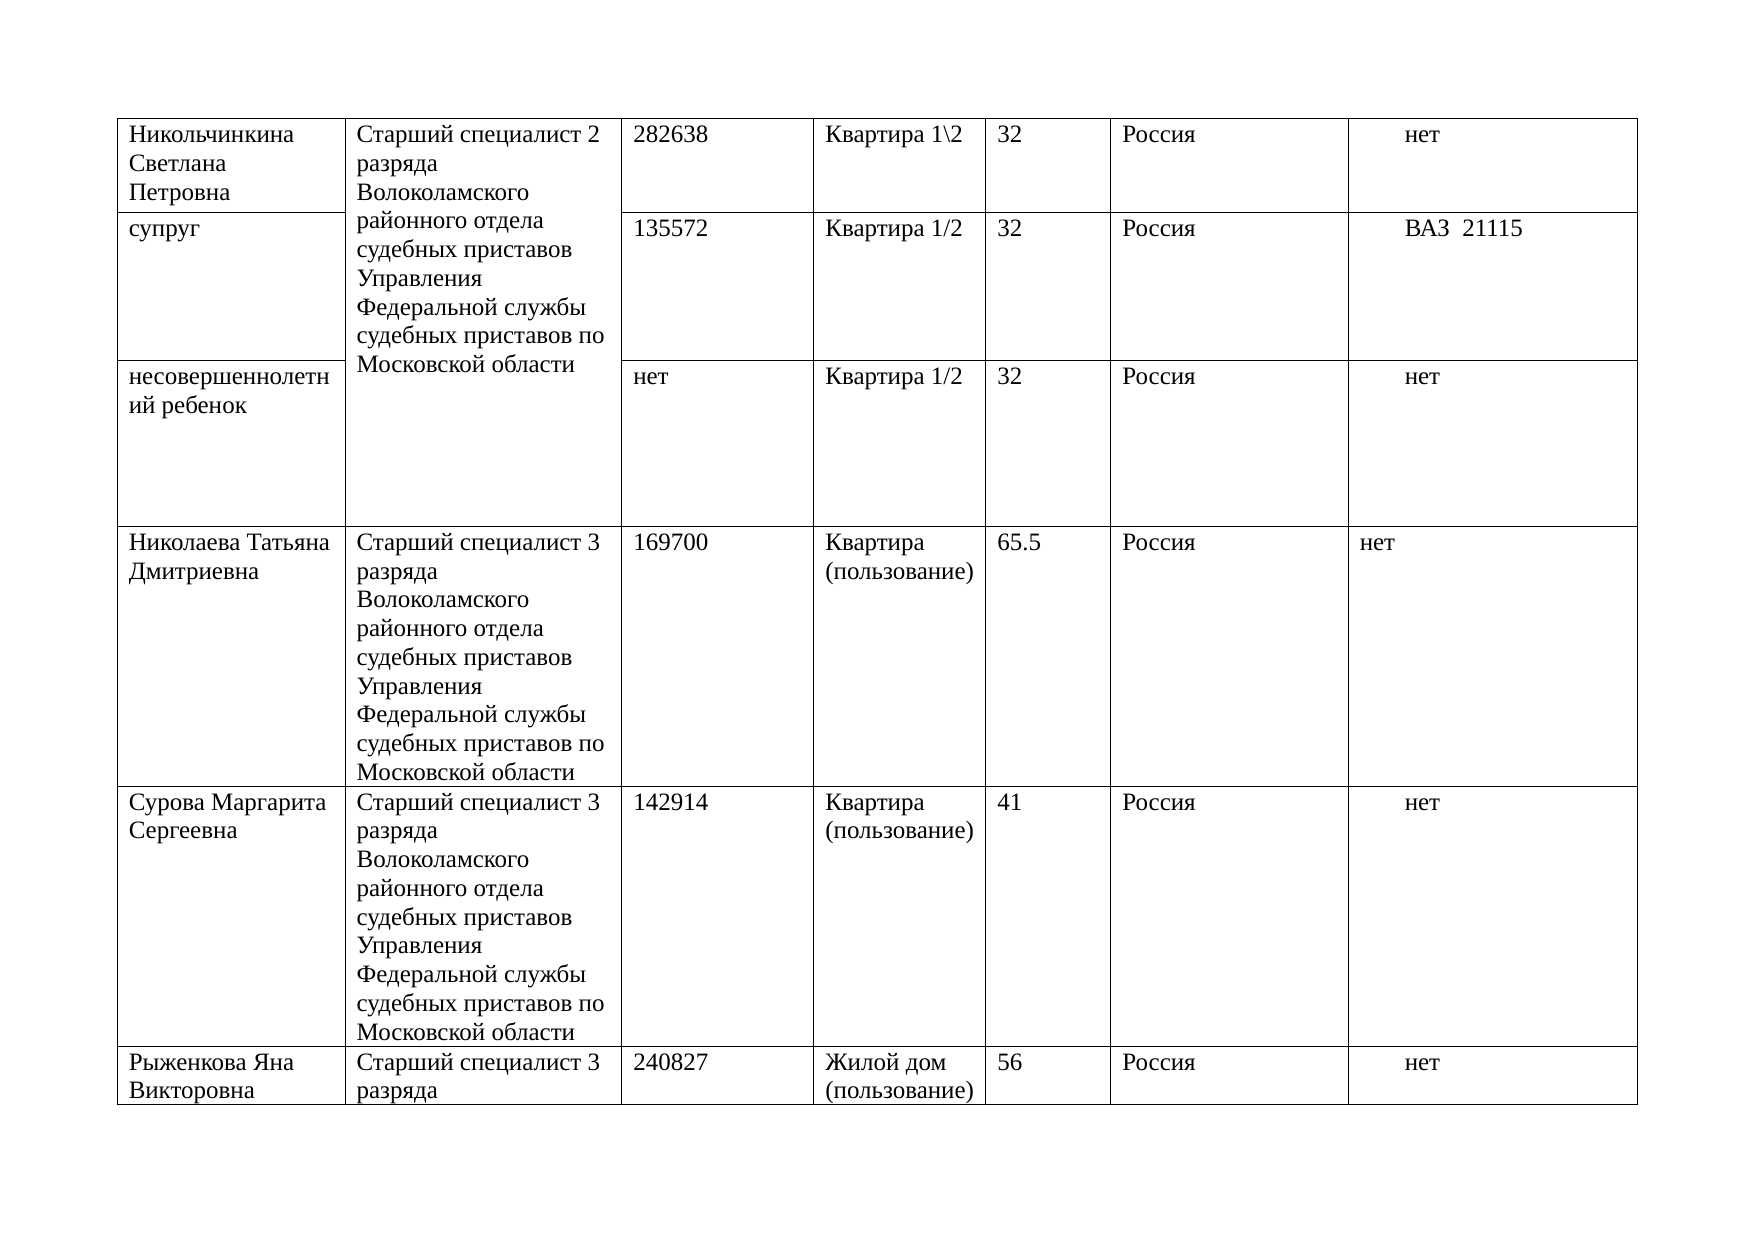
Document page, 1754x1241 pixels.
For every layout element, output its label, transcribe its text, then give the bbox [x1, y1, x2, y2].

table_cell Сурова Маргарита Сергеевна [118, 787, 345, 1046]
table_cell 41 [986, 787, 1110, 1046]
table_cell Квартира 1\2 [814, 119, 985, 212]
table_cell 282638 [622, 119, 813, 212]
table_cell ВАЗ 21115 [1349, 213, 1637, 360]
table_cell Квартира (пользование) [814, 527, 985, 786]
table_cell 32 [986, 361, 1110, 526]
table_cell Квартира 1/2 [814, 361, 985, 526]
table_cell Квартира (пользование) [814, 787, 985, 1046]
table_cell 65.5 [986, 527, 1110, 786]
table_cell нет [622, 361, 813, 526]
table_cell Жилой дом (пользование) [814, 1047, 985, 1104]
table_cell 32 [986, 119, 1110, 212]
table_cell 32 [986, 213, 1110, 360]
table_cell 240827 [622, 1047, 813, 1104]
table_cell Старший специалист 3 разряда Волоколамского районного отдела судебных приставов Управления Федеральной службы судебных приставов по Московской области [346, 787, 621, 1046]
table_cell несовершеннолетний ребенок [118, 361, 345, 526]
table_cell 56 [986, 1047, 1110, 1104]
table_cell нет [1349, 1047, 1637, 1104]
table_cell Рыженкова Яна Викторовна [118, 1047, 345, 1104]
table_cell нет [1349, 527, 1637, 786]
table_cell Россия [1111, 119, 1348, 212]
table_cell 135572 [622, 213, 813, 360]
table_cell Россия [1111, 1047, 1348, 1104]
table_cell 142914 [622, 787, 813, 1046]
table_cell Старший специалист 3 разряда [346, 1047, 621, 1104]
table_cell Россия [1111, 361, 1348, 526]
table_cell Николаева Татьяна Дмитриевна [118, 527, 345, 786]
table_cell нет [1349, 787, 1637, 1046]
table_cell Никольчинкина Светлана Петровна [118, 119, 345, 212]
table_cell Россия [1111, 213, 1348, 360]
table_cell супруг [118, 213, 345, 360]
table_cell нет [1349, 361, 1637, 526]
table_cell Россия [1111, 527, 1348, 786]
table_cell Старший специалист 3 разряда Волоколамского районного отдела судебных приставов Управления Федеральной службы судебных приставов по Московской области [346, 527, 621, 786]
table_cell Россия [1111, 787, 1348, 1046]
table_cell Старший специалист 2 разряда Волоколамского районного отдела судебных приставов Управления Федеральной службы судебных приставов по Московской области [346, 119, 621, 526]
table_cell 169700 [622, 527, 813, 786]
table_cell Квартира 1/2 [814, 213, 985, 360]
table_cell нет [1349, 119, 1637, 212]
